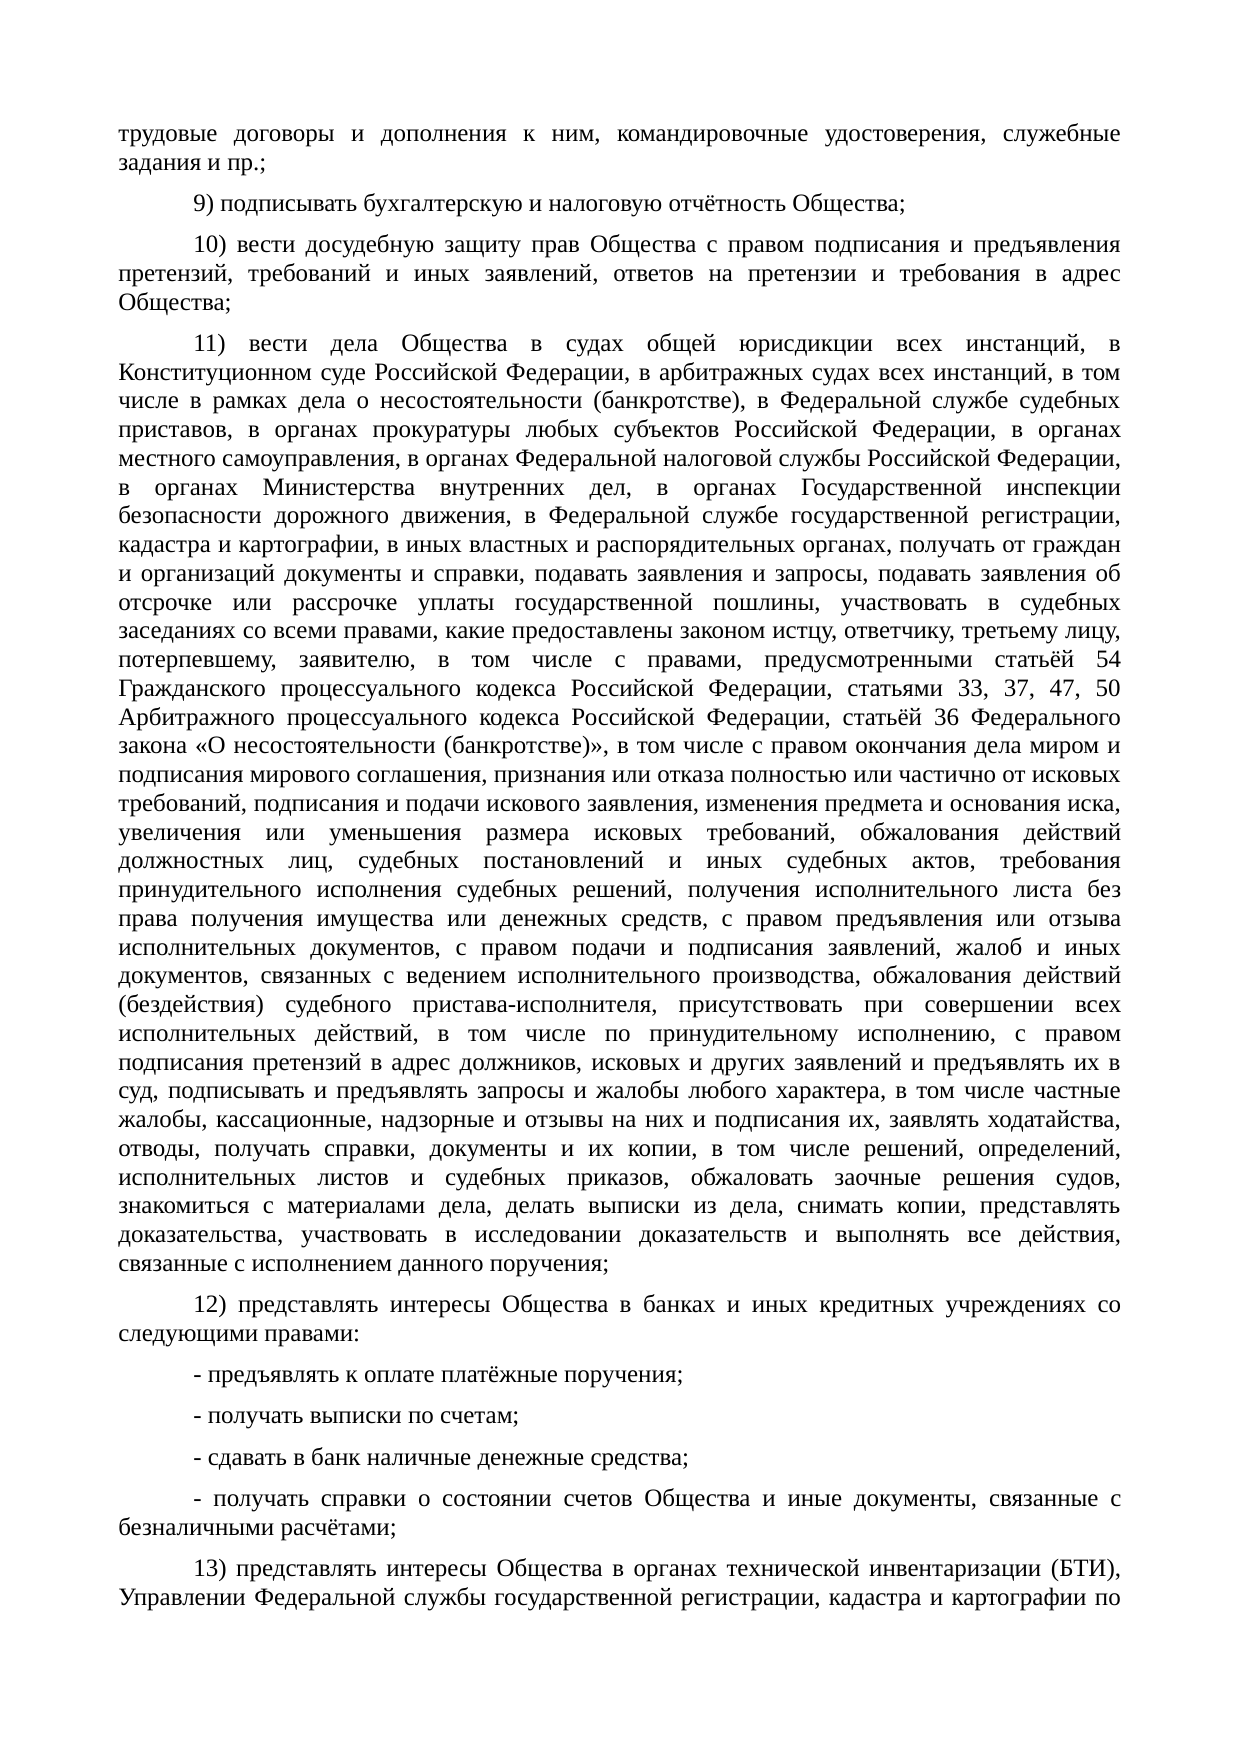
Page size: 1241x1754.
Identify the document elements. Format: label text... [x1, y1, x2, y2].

text 12) представлять интересы Общества в банках и иных кредитных учреждениях со следующими правами: [118, 1289, 1122, 1347]
text трудовые договоры и дополнения к ним, командировочные удостоверения, служебные задания и пр.; [118, 118, 1122, 176]
text 13) представлять интересы Общества в органах технической инвентаризации (БТИ), Управлении Федеральной службы государственной регистрации, кадастра и картографии по [118, 1553, 1122, 1611]
text - сдавать в банк наличные денежные средства; [118, 1442, 1122, 1471]
text - предъявлять к оплате платёжные поручения; [118, 1359, 1122, 1388]
text 9) подписывать бухгалтерскую и налоговую отчётность Общества; [118, 188, 1122, 217]
text - получать выписки по счетам; [118, 1401, 1122, 1429]
text 11) вести дела Общества в судах общей юрисдикции всех инстанций, в Конституционном суде Российской Федерации, в арбитражных судах всех инстанций, в том числе в рамках дела о несостоятельности (банкротстве), в Федеральной службе судебных приставов, в органах прокуратуры любых субъектов Российской Федерации, в органах местного самоуправления, в органах Федеральной налоговой службы Российской Федерации, в органах Министерства внутренних дел, в органах Государственной инспекции безопасности дорожного движения, в Федеральной службе государственной регистрации, кадастра и картографии, в иных властных и распорядительных органах, получать от граждан и организаций документы и справки, подавать заявления и запросы, подавать заявления об отсрочке или рассрочке уплаты государственной пошлины, участвовать в судебных заседаниях со всеми правами, какие предоставлены законом истцу, ответчику, третьему лицу, потерпевшему, заявителю, в том числе с правами, предусмотренными статьёй 54 Гражданского процессуального кодекса Российской Федерации, статьями 33, 37, 47, 50 Арбитражного процессуального кодекса Российской Федерации, статьёй 36 Федерального закона «О несостоятельности (банкротстве)», в том числе с правом окончания дела миром и подписания мирового соглашения, признания или отказа полностью или частично от исковых требований, подписания и подачи искового заявления, изменения предмета и основания иска, увеличения или уменьшения размера исковых требований, обжалования действий должностных лиц, судебных постановлений и иных судебных актов, требования принудительного исполнения судебных решений, получения исполнительного листа без права получения имущества или денежных средств, с правом предъявления или отзыва исполнительных документов, с правом подачи и подписания заявлений, жалоб и иных документов, связанных с ведением исполнительного производства, обжалования действий (бездействия) судебного пристава-исполнителя, присутствовать при совершении всех исполнительных действий, в том числе по принудительному исполнению, с правом подписания претензий в адрес должников, исковых и других заявлений и предъявлять их в суд, подписывать и предъявлять запросы и жалобы любого характера, в том числе частные жалобы, кассационные, надзорные и отзывы на них и подписания их, заявлять ходатайства, отводы, получать справки, документы и их копии, в том числе решений, определений, исполнительных листов и судебных приказов, обжаловать заочные решения судов, знакомиться с материалами дела, делать выписки из дела, снимать копии, представлять доказательства, участвовать в исследовании доказательств и выполнять все действия, связанные с исполнением данного поручения; [118, 328, 1122, 1277]
text 10) вести досудебную защиту прав Общества с правом подписания и предъявления претензий, требований и иных заявлений, ответов на претензии и требования в адрес Общества; [118, 229, 1122, 316]
text - получать справки о состоянии счетов Общества и иные документы, связанные с безналичными расчётами; [118, 1483, 1122, 1541]
